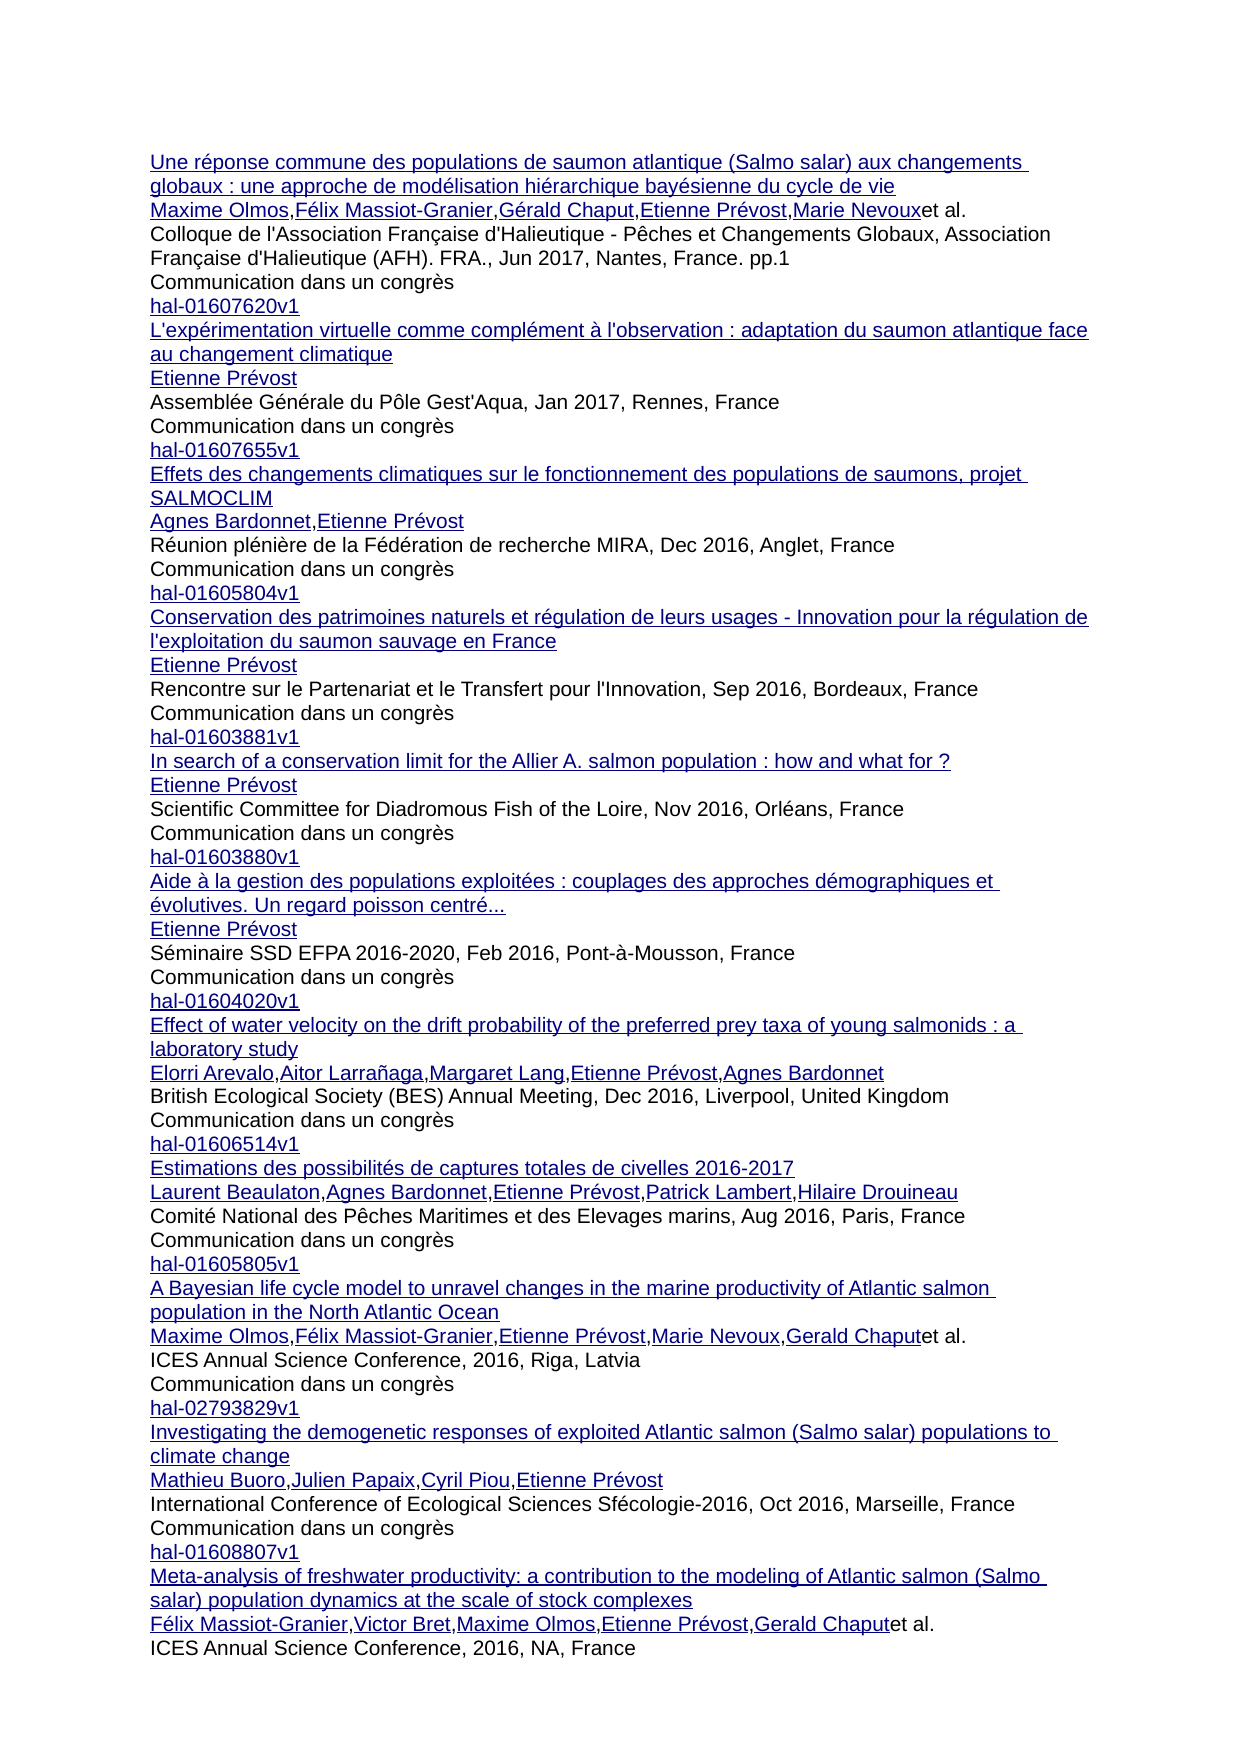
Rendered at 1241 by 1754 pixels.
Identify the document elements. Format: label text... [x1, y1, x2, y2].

table_cell Effets des changements climatiques sur le fonctionnement des populations de saumons, projet SALMOCLIM Agnes Bardonnet,Etienne Prévost Réunion plénière de la Fédération de recherche MIRA, Dec 2016, Anglet, France Communication dans un congrès hal-01605804v1 [150, 461, 1090, 605]
table_cell Meta-analysis of freshwater productivity: a contribution to the modeling of Atlantic salmon (Salmo salar) population dynamics at the scale of stock complexes Félix Massiot-Granier,Victor Bret,Maxime Olmos,Etienne Prévost,Gerald Chaputet al. ICES Annual Science Conference, 2016, NA, France [150, 1564, 1090, 1659]
table_cell L'expérimentation virtuelle comme complément à l'observation : adaptation du saumon atlantique face au changement climatique Etienne Prévost Assemblée Générale du Pôle Gest'Aqua, Jan 2017, Rennes, France Communication dans un congrès hal-01607655v1 [150, 318, 1090, 461]
table_cell Investigating the demogenetic responses of exploited Atlantic salmon (Salmo salar) populations to climate change Mathieu Buoro,Julien Papaix,Cyril Piou,Etienne Prévost International Conference of Ecological Sciences Sfécologie-2016, Oct 2016, Marseille, France Communication dans un congrès hal-01608807v1 [150, 1420, 1090, 1563]
table_cell Conservation des patrimoines naturels et régulation de leurs usages - Innovation pour la régulation de l'exploitation du saumon sauvage en France Etienne Prévost Rencontre sur le Partenariat et le Transfert pour l'Innovation, Sep 2016, Bordeaux, France Communication dans un congrès hal-01603881v1 [150, 605, 1090, 749]
table_cell Une réponse commune des populations de saumon atlantique (Salmo salar) aux changements globaux : une approche de modélisation hiérarchique bayésienne du cycle de vie Maxime Olmos,Félix Massiot-Granier,Gérald Chaput,Etienne Prévost,Marie Nevouxet al. Colloque de l'Association Française d'Halieutique - Pêches et Changements Globaux, Association Française d'Halieutique (AFH). FRA., Jun 2017, Nantes, France. pp.1 Communication dans un congrès hal-01607620v1 [150, 150, 1090, 318]
table_cell Estimations des possibilités de captures totales de civelles 2016-2017 Laurent Beaulaton,Agnes Bardonnet,Etienne Prévost,Patrick Lambert,Hilaire Drouineau Comité National des Pêches Maritimes et des Elevages marins, Aug 2016, Paris, France Communication dans un congrès hal-01605805v1 [150, 1156, 1090, 1276]
table_cell A Bayesian life cycle model to unravel changes in the marine productivity of Atlantic salmon population in the North Atlantic Ocean Maxime Olmos,Félix Massiot-Granier,Etienne Prévost,Marie Nevoux,Gerald Chaputet al. ICES Annual Science Conference, 2016, Riga, Latvia Communication dans un congrès hal-02793829v1 [150, 1276, 1090, 1420]
table_cell In search of a conservation limit for the Allier A. salmon population : how and what for ? Etienne Prévost Scientific Committee for Diadromous Fish of the Loire, Nov 2016, Orléans, France Communication dans un congrès hal-01603880v1 [150, 749, 1090, 869]
table_cell Effect of water velocity on the drift probability of the preferred prey taxa of young salmonids : a laboratory study Elorri Arevalo,Aitor Larrañaga,Margaret Lang,Etienne Prévost,Agnes Bardonnet British Ecological Society (BES) Annual Meeting, Dec 2016, Liverpool, United Kingdom Communication dans un congrès hal-01606514v1 [150, 1013, 1090, 1156]
table_cell Aide à la gestion des populations exploitées : couplages des approches démographiques et évolutives. Un regard poisson centré... Etienne Prévost Séminaire SSD EFPA 2016-2020, Feb 2016, Pont-à-Mousson, France Communication dans un congrès hal-01604020v1 [150, 869, 1090, 1012]
